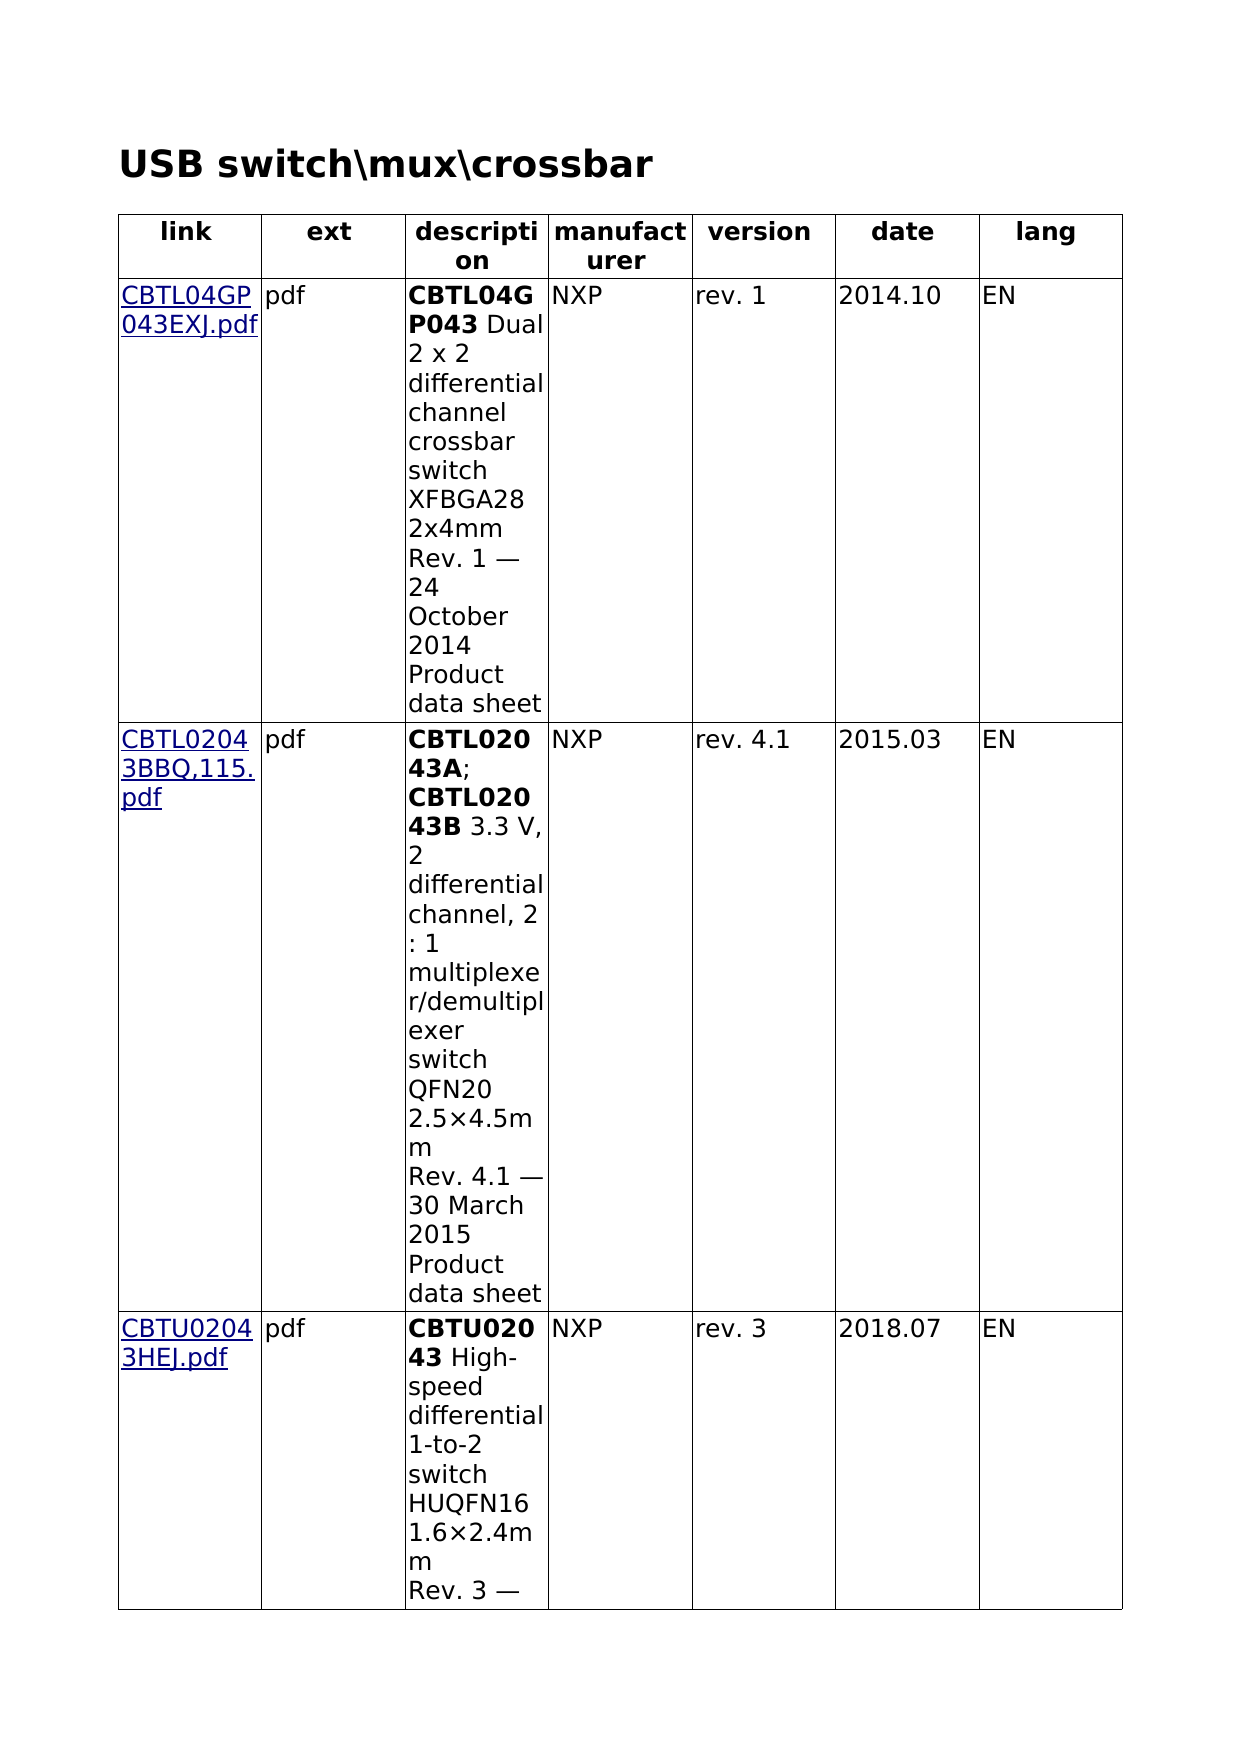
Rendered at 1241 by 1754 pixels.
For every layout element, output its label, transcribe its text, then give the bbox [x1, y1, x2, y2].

table_cell rev. 4.1 [693, 723, 835, 1311]
table_cell CBTL04GP043EXJ.pdf [119, 279, 261, 722]
table_cell pdf [262, 723, 405, 1311]
table_header link [119, 215, 261, 278]
table_header lang [980, 215, 1122, 278]
table_cell CBTU02043 High-speed differential 1-to-2 switch HUQFN16 1.6×2.4mm Rev. 3 — [406, 1312, 548, 1609]
table_cell CBTL04GP043 Dual 2 x 2 differential channel crossbar switch XFBGA28 2x4mm Rev. 1 — 24 October 2014 Product data sheet [406, 279, 548, 722]
table_header manufacturer [549, 215, 692, 278]
table_cell CBTL02043BBQ,115.pdf [119, 723, 261, 1311]
subtitle USB switch\mux\crossbar [118, 143, 1122, 187]
table_header description [406, 215, 548, 278]
table_cell CBTU02043HEJ.pdf [119, 1312, 261, 1609]
table_cell 2018.07 [836, 1312, 979, 1609]
table_cell CBTL02043A; CBTL02043B 3.3 V, 2 differential channel, 2 : 1 multiplexer/demultiplexer switch QFN20 2.5×4.5mm Rev. 4.1 — 30 March 2015 Product data sheet [406, 723, 548, 1311]
table_cell pdf [262, 279, 405, 722]
table_cell NXP [549, 1312, 692, 1609]
table_cell EN [980, 279, 1122, 722]
table_cell rev. 1 [693, 279, 835, 722]
table_header version [693, 215, 835, 278]
table_cell EN [980, 723, 1122, 1311]
table_cell rev. 3 [693, 1312, 835, 1609]
table_header ext [262, 215, 405, 278]
table_cell NXP [549, 279, 692, 722]
table_cell pdf [262, 1312, 405, 1609]
table_cell NXP [549, 723, 692, 1311]
table_cell 2015.03 [836, 723, 979, 1311]
table_cell EN [980, 1312, 1122, 1609]
table_cell 2014.10 [836, 279, 979, 722]
table_header date [836, 215, 979, 278]
